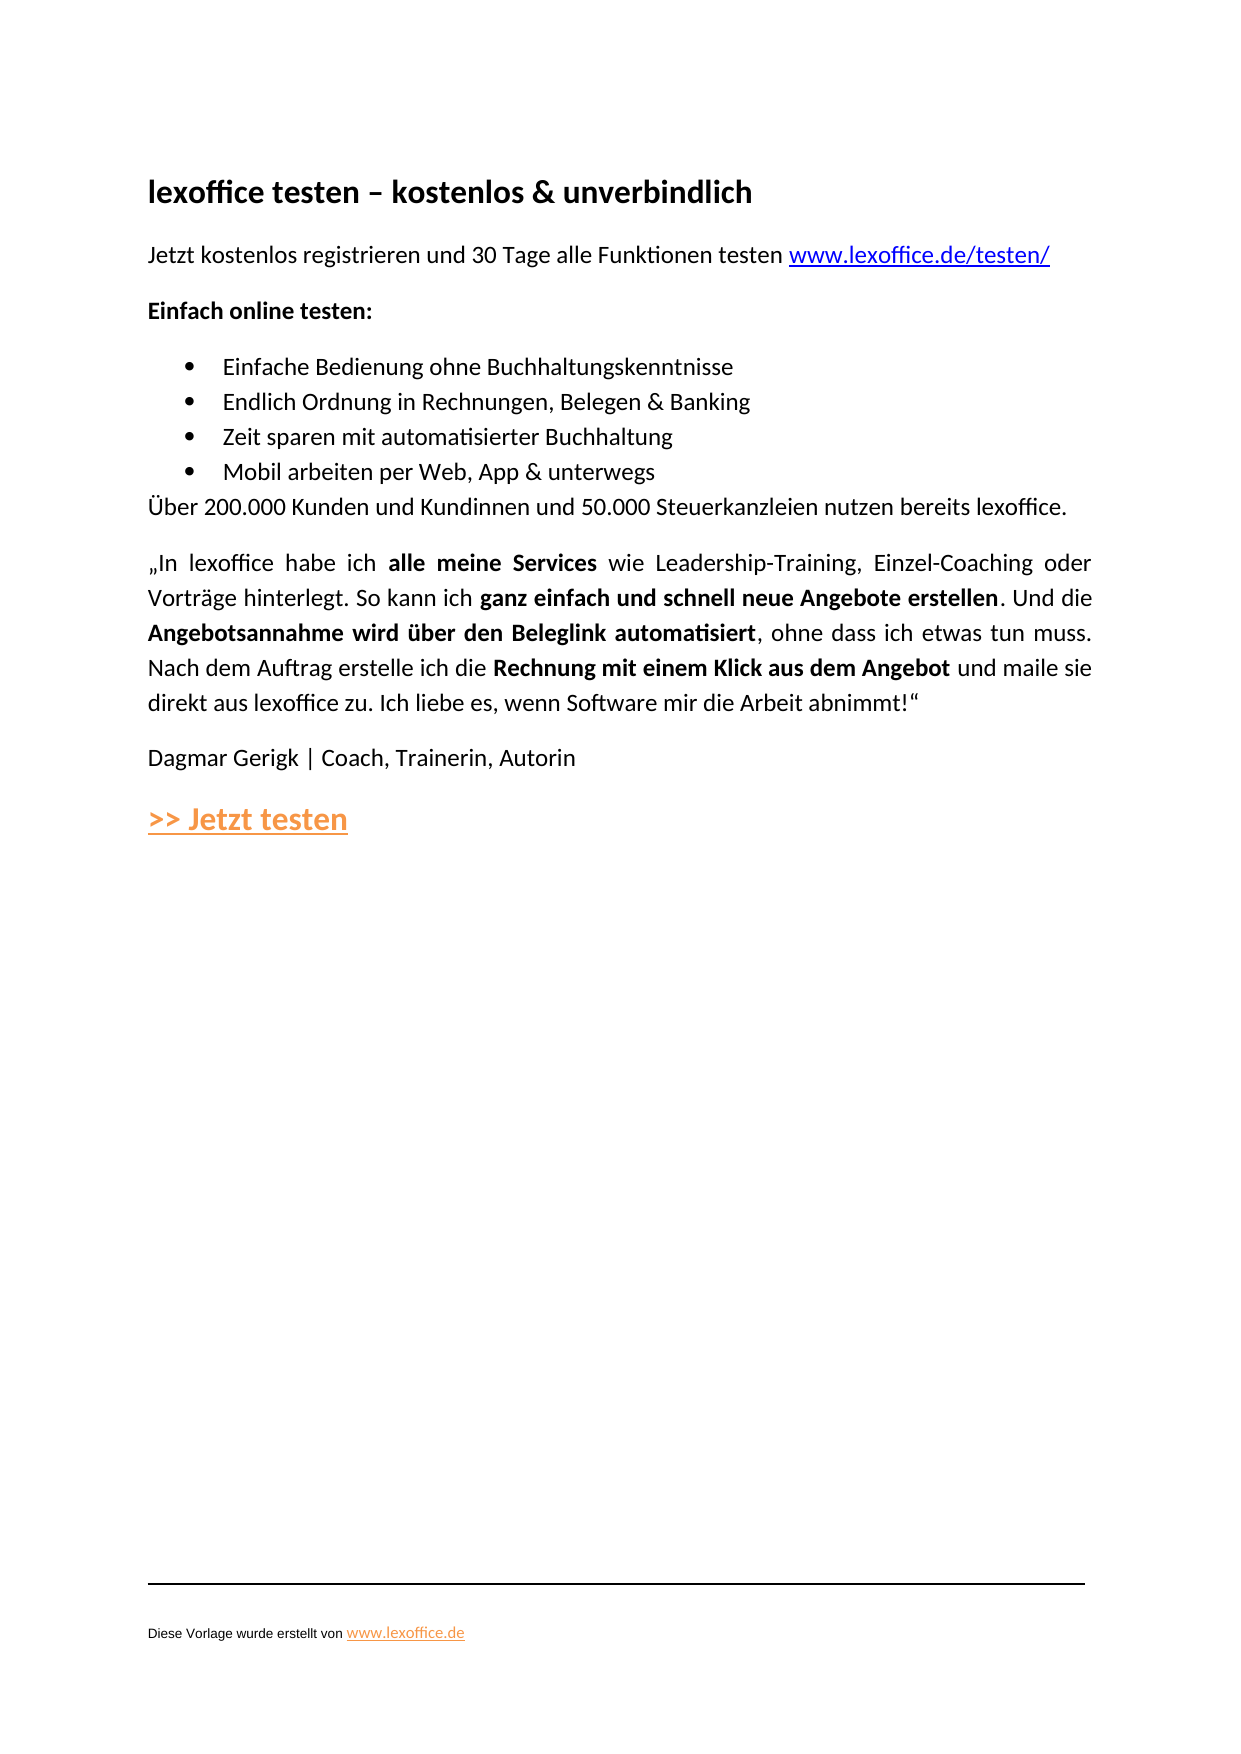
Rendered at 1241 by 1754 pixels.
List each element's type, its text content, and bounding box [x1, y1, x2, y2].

list Mobil arbeiten per Web, App & unterwegs [185, 456, 1093, 486]
text Über 200.000 Kunden und Kundinnen und 50.000 Steuerkanzleien nutzen bereits lexoffice. [148, 491, 1093, 521]
text „In lexoffice habe ich alle meine Services wie Leadership-Training, Einzel-Coaching oder Vorträge hinterlegt. So kann ich ganz einfach und schnell neue Angebote erstellen. Und die Angebotsannahme wird über den Beleglink automatisiert, ohne dass ich etwas tun muss. Nach dem Auftrag erstelle ich die Rechnung mit einem Klick aus dem Angebot und maile sie direkt aus lexoffice zu. Ich liebe es, wenn Software mir die Arbeit abnimmt!“ [148, 547, 1093, 717]
text Dagmar Gerigk | Coach, Trainerin, Autorin [148, 742, 1093, 773]
list Endlich Ordnung in Rechnungen, Belegen & Banking [185, 386, 1093, 416]
text Einfach online testen: [148, 295, 1093, 326]
text >> Jetzt testen [148, 798, 1093, 839]
text lexoffice testen – kostenlos & unverbindlich [148, 172, 1093, 212]
text Jetzt kostenlos registrieren und 30 Tage alle Funktionen testen www.lexoffice.de/testen/ [148, 239, 1093, 270]
list Zeit sparen mit automatisierter Buchhaltung [185, 421, 1093, 451]
list Einfache Bedienung ohne Buchhaltungskenntnisse [185, 351, 1093, 381]
